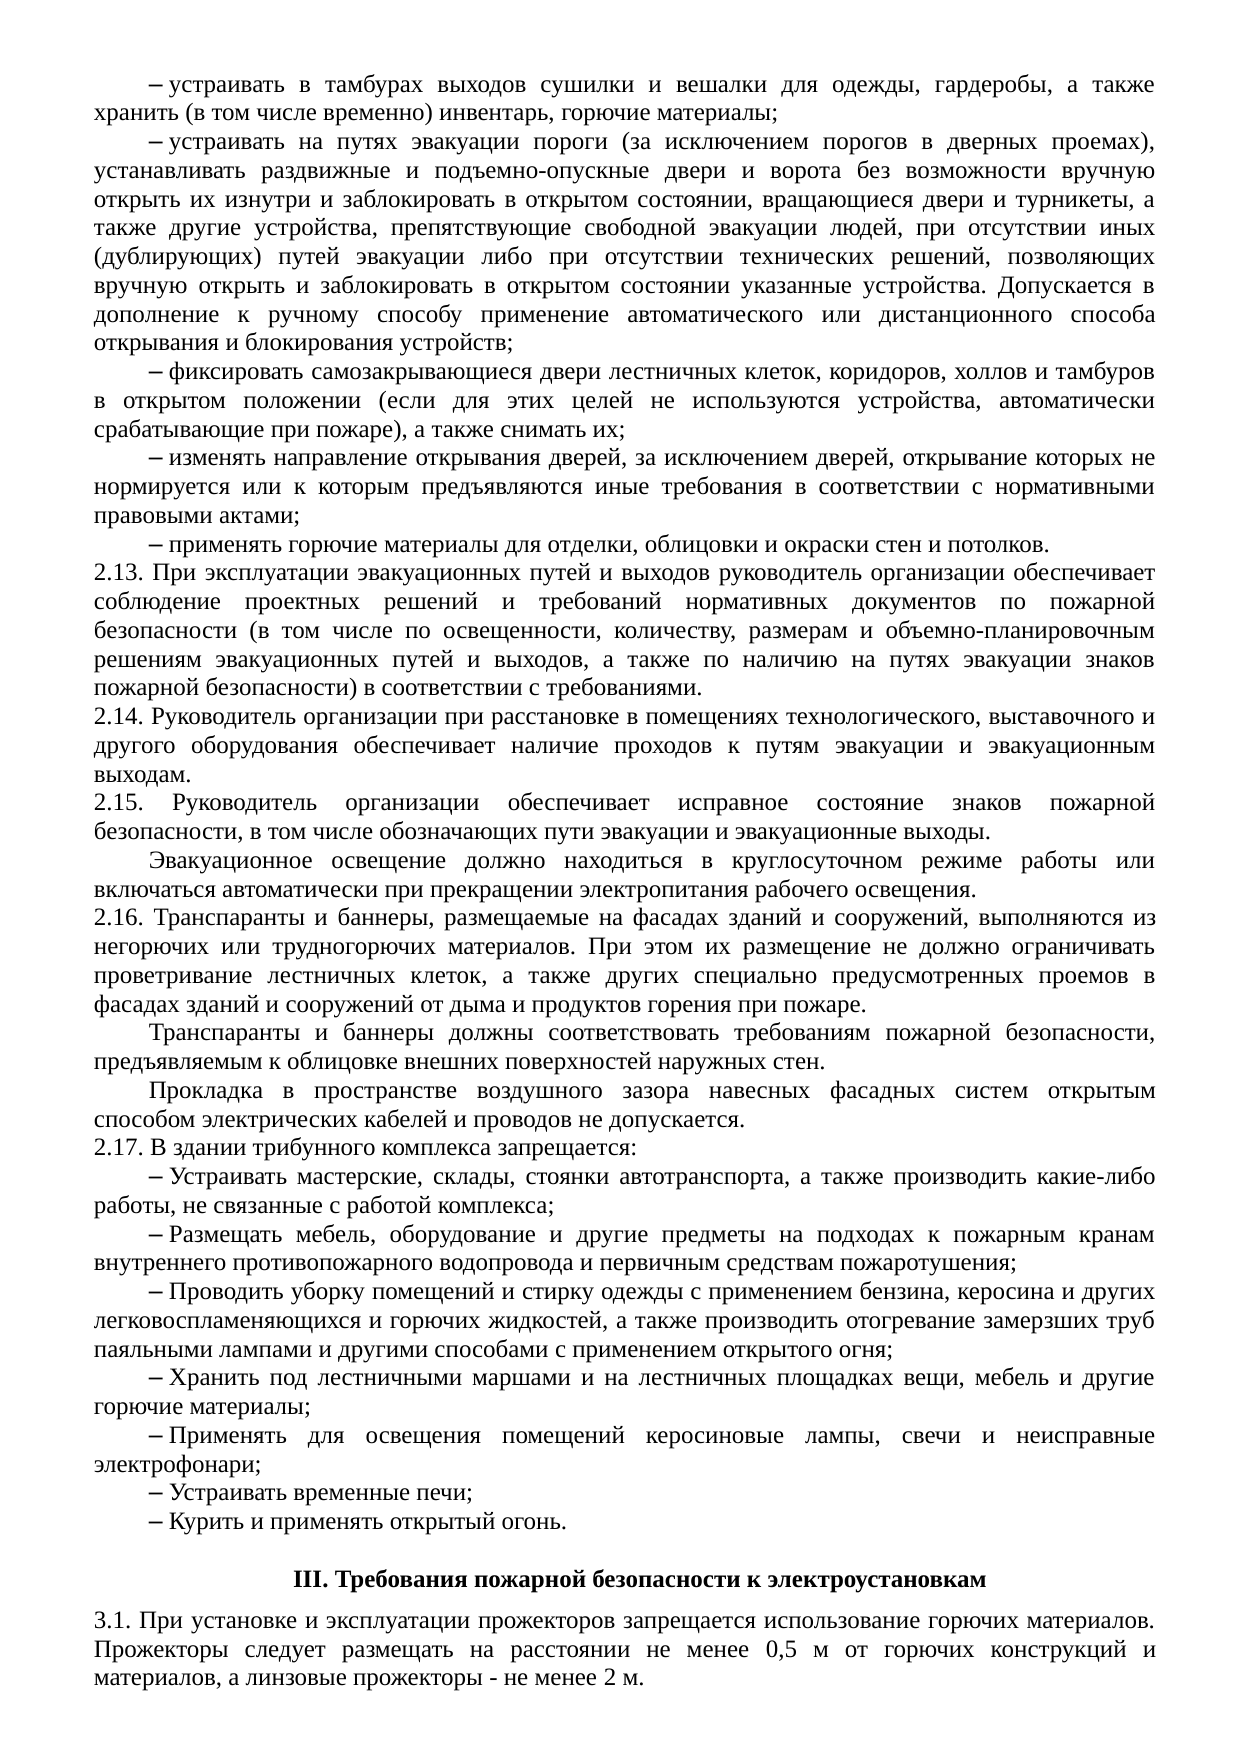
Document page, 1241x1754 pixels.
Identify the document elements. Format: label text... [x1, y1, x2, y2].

list 2.17. В здании трибунного комплекса запрещается: [94, 1132, 1156, 1161]
text Прокладка в пространстве воздушного зазора навесных фасадных систем открытым способом электрических кабелей и проводов не допускается. [94, 1075, 1156, 1132]
list устраивать на путях эвакуации пороги (за исключением порогов в дверных проемах), устанавливать раздвижные и подъемно-опускные двери и ворота без возможности вручную открыть их изнутри и заблокировать в открытом состоянии, вращающиеся двери и турникеты, а также другие устройства, препятствующие свободной эвакуации людей, при отсутствии иных (дублирующих) путей эвакуации либо при отсутствии технических решений, позволяющих вручную открыть и заблокировать в открытом состоянии указанные устройства. Допускается в дополнение к ручному способу применение автоматического или дистанционного способа открывания и блокирования устройств; [94, 126, 1156, 356]
list Курить и применять открытый огонь. [94, 1506, 1156, 1535]
text Транспаранты и баннеры должны соответствовать требованиям пожарной безопасности, предъявляемым к облицовке внешних поверхностей наружных стен. [94, 1017, 1156, 1075]
list 2.14. Руководитель организации при расстановке в помещениях технологического, выставочного и другого оборудования обеспечивает наличие проходов к путям эвакуации и эвакуационным выходам. [94, 701, 1156, 787]
list Применять для освещения помещений керосиновые лампы, свечи и неисправные электрофонари; [94, 1420, 1156, 1477]
list Размещать мебель, оборудование и другие предметы на подходах к пожарным кранам внутреннего противопожарного водопровода и первичным средствам пожаротушения; [94, 1219, 1156, 1276]
list Проводить уборку помещений и стирку одежды с применением бензина, керосина и других легковоспламеняющихся и горючих жидкостей, а также производить отогревание замерзших труб паяльными лампами и другими способами с применением открытого огня; [94, 1276, 1156, 1362]
list 2.13. При эксплуатации эвакуационных путей и выходов руководитель организации обеспечивает соблюдение проектных решений и требований нормативных документов по пожарной безопасности (в том числе по освещенности, количеству, размерам и объемно-планировочным решениям эвакуационных путей и выходов, а также по наличию на путях эвакуации знаков пожарной безопасности) в соответствии с требованиями. [94, 557, 1156, 701]
text III. Требования пожарной безопасности к электроустановкам [94, 1564, 1156, 1592]
list изменять направление открывания дверей, за исключением дверей, открывание которых не нормируется или к которым предъявляются иные требования в соответствии с нормативными правовыми актами; [94, 442, 1156, 529]
list фиксировать самозакрывающиеся двери лестничных клеток, коридоров, холлов и тамбуров в открытом положении (если для этих целей не используются устройства, автоматически срабатывающие при пожаре), а также снимать их; [94, 356, 1156, 442]
list устраивать в тамбурах выходов сушилки и вешалки для одежды, гардеробы, а также хранить (в том числе временно) инвентарь, горючие материалы; [94, 69, 1156, 126]
text Эвакуационное освещение должно находиться в круглосуточном режиме работы или включаться автоматически при прекращении электропитания рабочего освещения. [94, 845, 1156, 902]
list применять горючие материалы для отделки, облицовки и окраски стен и потолков. [94, 529, 1156, 557]
list Устраивать временные печи; [94, 1477, 1156, 1506]
list Устраивать мастерские, склады, стоянки автотранспорта, а также производить какие-либо работы, не связанные с работой комплекса; [94, 1161, 1156, 1219]
list Хранить под лестничными маршами и на лестничных площадках вещи, мебель и другие горючие материалы; [94, 1362, 1156, 1420]
list 2.15. Руководитель организации обеспечивает исправное состояние знаков пожарной безопасности, в том числе обозначающих пути эвакуации и эвакуационные выходы. [94, 787, 1156, 845]
list 3.1. При установке и эксплуатации прожекторов запрещается использование горючих материалов. Прожекторы следует размещать на расстоянии не менее 0,5 м от горючих конструкций и материалов, а линзовые прожекторы - не менее 2 м. [94, 1605, 1156, 1691]
list 2.16. Транспаранты и баннеры, размещаемые на фасадах зданий и сооружений, выполняются из негорючих или трудногорючих материалов. При этом их размещение не должно ограничивать проветривание лестничных клеток, а также других специально предусмотренных проемов в фасадах зданий и сооружений от дыма и продуктов горения при пожаре. [94, 902, 1156, 1017]
